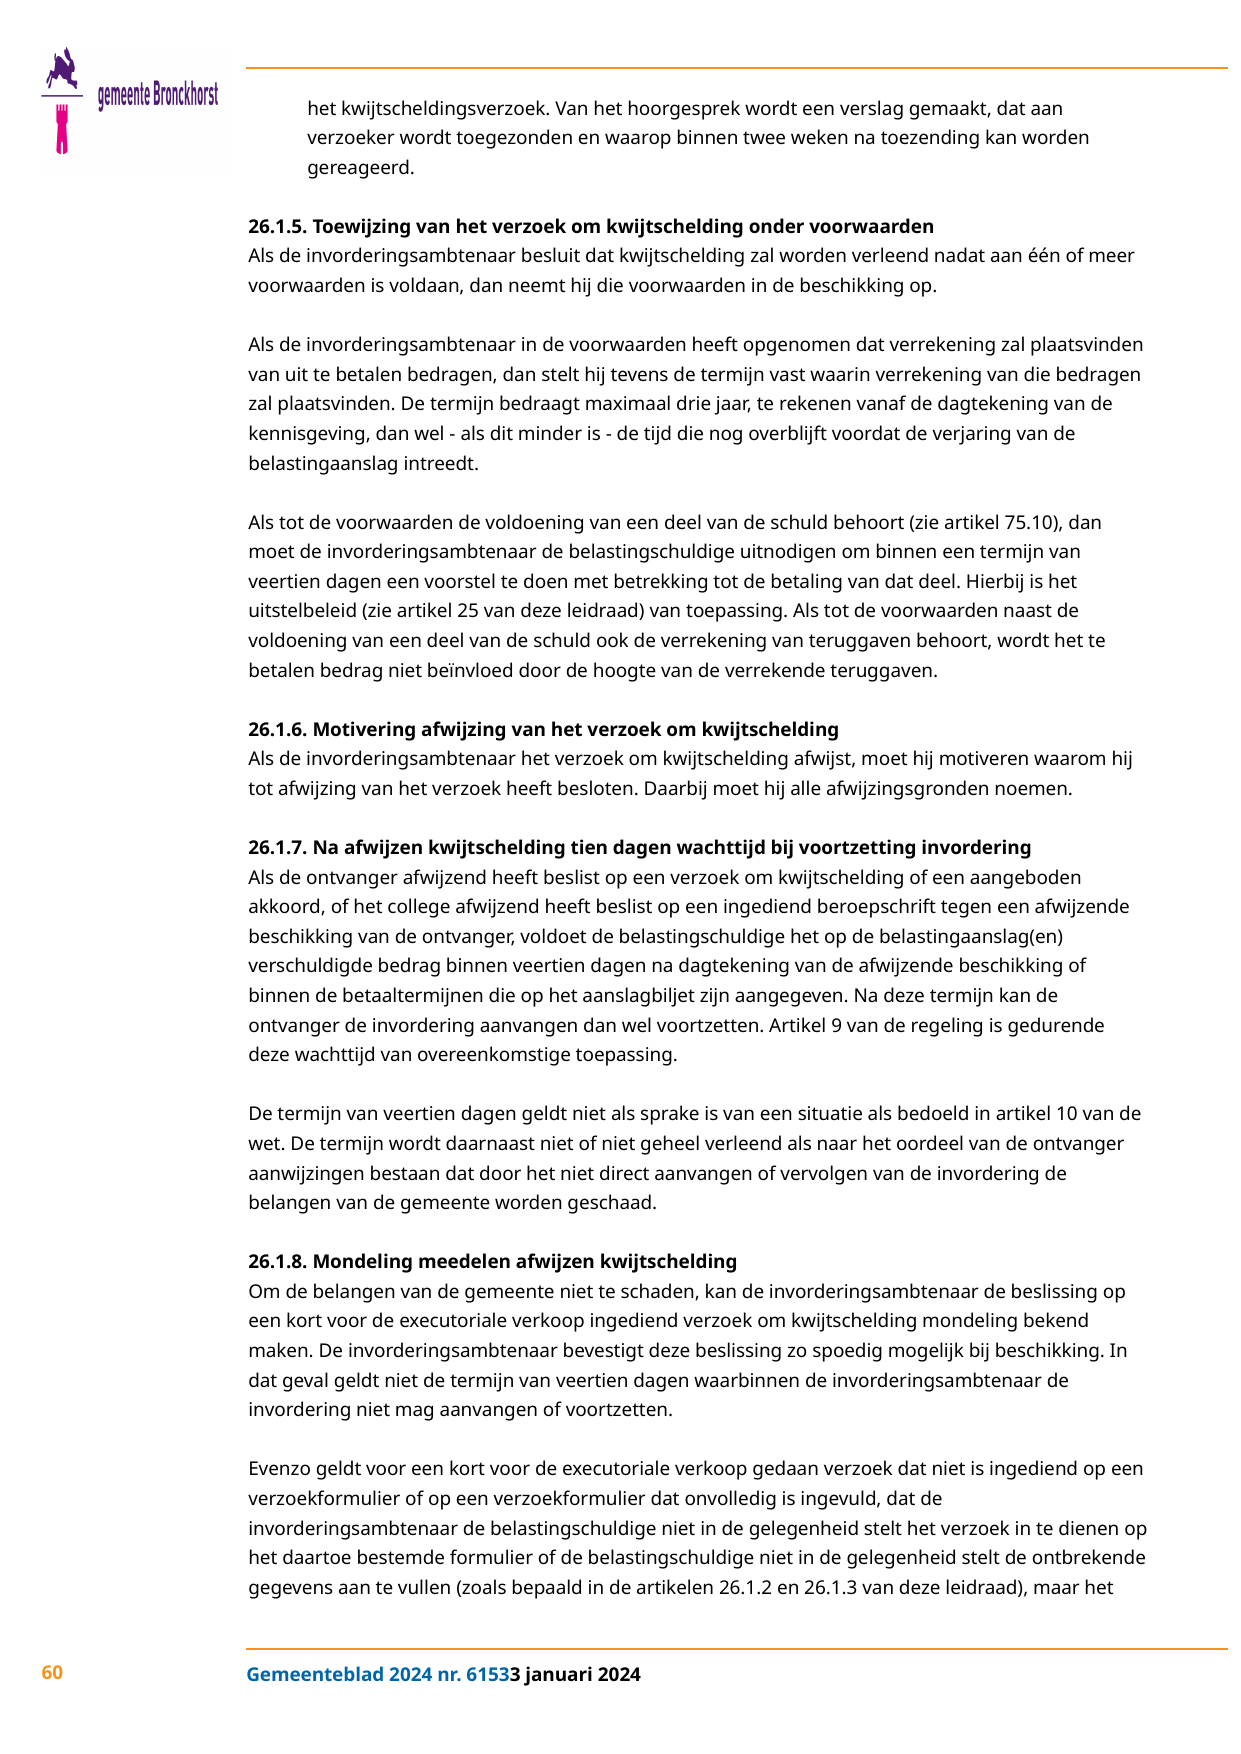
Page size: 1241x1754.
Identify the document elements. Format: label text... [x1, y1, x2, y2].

text 26.1.7. Na afwijzen kwijtschelding tien dagen wachttijd bij voortzetting invordering [248, 834, 1152, 860]
text Als de invorderingsambtenaar besluit dat kwijtschelding zal worden verleend nadat aan één of meer voorwaarden is voldaan, dan neemt hij die voorwaarden in de beschikking op. [248, 243, 1152, 298]
text Om de belangen van de gemeente niet te schaden, kan de invorderingsambtenaar de beslissing op een kort voor de executoriale verkoop ingediend verzoek om kwijtschelding mondeling bekend maken. De invorderingsambtenaar bevestigt deze beslissing zo spoedig mogelijk bij beschikking. In dat geval geldt niet de termijn van veertien dagen waarbinnen de invorderingsambtenaar de invordering niet mag aanvangen of voortzetten. [248, 1278, 1152, 1422]
text De termijn van veertien dagen geldt niet als sprake is van een situatie als bedoeld in artikel 10 van de wet. De termijn wordt daarnaast niet of niet geheel verleend als naar het oordeel van de ontvanger aanwijzingen bestaan dat door het niet direct aanvangen of vervolgen van de invordering de belangen van de gemeente worden geschaad. [248, 1101, 1152, 1215]
text Evenzo geldt voor een kort voor de executoriale verkoop gedaan verzoek dat niet is ingediend op een verzoekformulier of op een verzoekformulier dat onvolledig is ingevuld, dat de invorderingsambtenaar de belastingschuldige niet in de gelegenheid stelt het verzoek in te dienen op het daartoe bestemde formulier of de belastingschuldige niet in de gelegenheid stelt de ontbrekende gegevens aan te vullen (zoals bepaald in de artikelen 26.1.2 en 26.1.3 van deze leidraad), maar het [248, 1456, 1152, 1600]
text Als de ontvanger afwijzend heeft beslist op een verzoek om kwijtschelding of een aangeboden akkoord, of het college afwijzend heeft beslist op een ingediend beroepschrift tegen een afwijzende beschikking van de ontvanger, voldoet de belastingschuldige het op de belastingaanslag(en) verschuldigde bedrag binnen veertien dagen na dagtekening van de afwijzende beschikking of binnen de betaaltermijnen die op het aanslagbiljet zijn aangegeven. Na deze termijn kan de ontvanger de invordering aanvangen dan wel voortzetten. Artikel 9 van de regeling is gedurende deze wachttijd van overeenkomstige toepassing. [248, 864, 1152, 1067]
picture [41, 47, 231, 172]
text 26.1.5. Toewijzing van het verzoek om kwijtschelding onder voorwaarden [248, 213, 1152, 239]
text Als tot de voorwaarden de voldoening van een deel van de schuld behoort (zie artikel 75.10), dan moet de invorderingsambtenaar de belastingschuldige uitnodigen om binnen een termijn van veertien dagen een voorstel te doen met betrekking tot de betaling van dat deel. Hierbij is het uitstelbeleid (zie artikel 25 van deze leidraad) van toepassing. Als tot de voorwaarden naast de voldoening van een deel van de schuld ook de verrekening van teruggaven behoort, wordt het te betalen bedrag niet beïnvloed door de hoogte van de verrekende teruggaven. [248, 509, 1152, 683]
text 26.1.6. Motivering afwijzing van het verzoek om kwijtschelding [248, 716, 1152, 742]
text 26.1.8. Mondeling meedelen afwijzen kwijtschelding [248, 1248, 1152, 1274]
text Als de invorderingsambtenaar in de voorwaarden heeft opgenomen dat verrekening zal plaatsvinden van uit te betalen bedragen, dan stelt hij tevens de termijn vast waarin verrekening van die bedragen zal plaatsvinden. De termijn bedraagt maximaal drie jaar, te rekenen vanaf de dagtekening van de kennisgeving, dan wel - als dit minder is - de tijd die nog overblijft voordat de verjaring van de belastingaanslag intreedt. [248, 331, 1152, 476]
text Als de invorderingsambtenaar het verzoek om kwijtschelding afwijst, moet hij motiveren waarom hij tot afwijzing van het verzoek heeft besloten. Daarbij moet hij alle afwijzingsgronden noemen. [248, 746, 1152, 801]
list het kwijtscheldingsverzoek. Van het hoorgesprek wordt een verslag gemaakt, dat aan verzoeker wordt toegezonden en waarop binnen twee weken na toezending kan worden gereageerd. [248, 95, 1152, 180]
